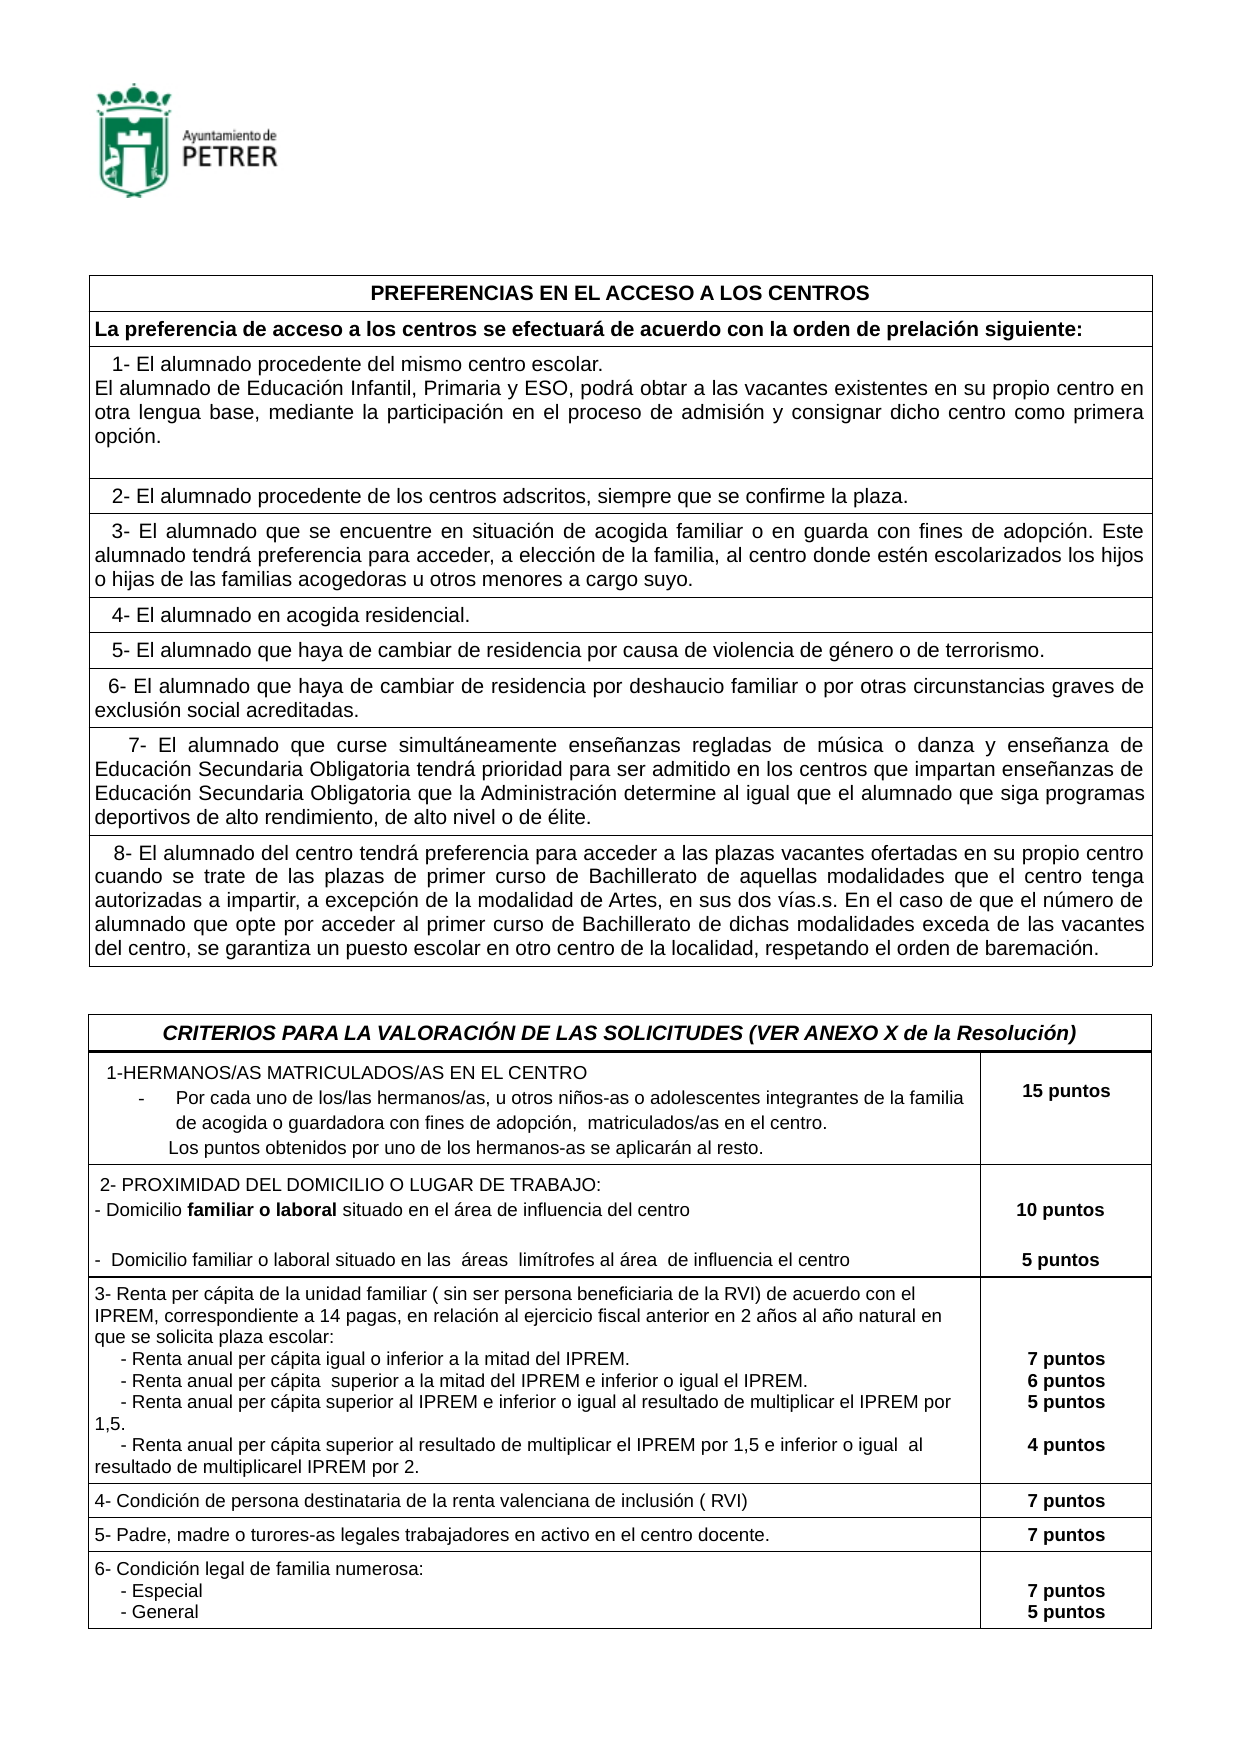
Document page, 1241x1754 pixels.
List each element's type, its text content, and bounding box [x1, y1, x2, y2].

table_header PREFERENCIAS EN EL ACCESO A LOS CENTROS [90, 276, 1152, 311]
table_cell 4- El alumnado en acogida residencial. [90, 598, 1152, 632]
table_cell 7 puntos 6 puntos 5 puntos 4 puntos [981, 1278, 1151, 1483]
table_cell 3- El alumnado que se encuentre en situación de acogida familiar o en guarda con fines de adopción. Este alumnado tendrá preferencia para acceder, a elección de la familia, al centro donde estén escolarizados los hijos o hijas de las familias acogedoras u otros menores a cargo suyo. [90, 514, 1152, 597]
table_cell 2- El alumnado procedente de los centros adscritos, siempre que se confirme la plaza. [90, 479, 1152, 513]
table_header 1-HERMANOS/AS MATRICULADOS/AS EN EL CENTRO Por cada uno de los/las hermanos/as, u otros niños-as o adolescentes integrantes de la familia de acogida o guardadora con fines de adopción, matriculados/as en el centro. Los puntos obtenidos por uno de los hermanos-as se aplicarán al resto. [89, 1053, 980, 1164]
table_cell 8- El alumnado del centro tendrá preferencia para acceder a las plazas vacantes ofertadas en su propio centro cuando se trate de las plazas de primer curso de Bachillerato de aquellas modalidades que el centro tenga autorizadas a impartir, a excepción de la modalidad de Artes, en sus dos vías.s. En el caso de que el número de alumnado que opte por acceder al primer curso de Bachillerato de dichas modalidades exceda de las vacantes del centro, se garantiza un puesto escolar en otro centro de la localidad, respetando el orden de baremación. [90, 836, 1152, 966]
table_cell 7 puntos [981, 1518, 1151, 1551]
table_cell 5- Padre, madre o turores-as legales trabajadores en activo en el centro docente. [89, 1518, 980, 1551]
table_header 15 puntos [981, 1053, 1151, 1164]
table_cell 3- Renta per cápita de la unidad familiar ( sin ser persona beneficiaria de la RVI) de acuerdo con el IPREM, correspondiente a 14 pagas, en relación al ejercicio fiscal anterior en 2 años al año natural en que se solicita plaza escolar: - Renta anual per cápita igual o inferior a la mitad del IPREM. - Renta anual per cápita superior a la mitad del IPREM e inferior o igual el IPREM. - Renta anual per cápita superior al IPREM e inferior o igual al resultado de multiplicar el IPREM por 1,5. - Renta anual per cápita superior al resultado de multiplicar el IPREM por 1,5 e inferior o igual al resultado de multiplicarel IPREM por 2. [89, 1278, 980, 1483]
table_cell 1- El alumnado procedente del mismo centro escolar. El alumnado de Educación Infantil, Primaria y ESO, podrá obtar a las vacantes existentes en su propio centro en otra lengua base, mediante la participación en el proceso de admisión y consignar dicho centro como primera opción. [90, 347, 1152, 478]
table_cell 2- PROXIMIDAD DEL DOMICILIO O LUGAR DE TRABAJO: - Domicilio familiar o laboral situado en el área de influencia del centro - Domicilio familiar o laboral situado en las áreas limítrofes al área de influencia el centro [89, 1165, 980, 1276]
table_cell 7- El alumnado que curse simultáneamente enseñanzas regladas de música o danza y enseñanza de Educación Secundaria Obligatoria tendrá prioridad para ser admitido en los centros que impartan enseñanzas de Educación Secundaria Obligatoria que la Administración determine al igual que el alumnado que siga programas deportivos de alto rendimiento, de alto nivel o de élite. [90, 728, 1152, 834]
table_header La preferencia de acceso a los centros se efectuará de acuerdo con la orden de prelación siguiente: [90, 312, 1152, 346]
table_cell 6- El alumnado que haya de cambiar de residencia por deshaucio familiar o por otras circunstancias graves de exclusión social acreditadas. [90, 669, 1152, 727]
picture [88, 83, 376, 198]
table_cell 6- Condición legal de familia numerosa: - Especial - General [89, 1552, 980, 1628]
table_cell 7 puntos 5 puntos [981, 1552, 1151, 1628]
table_cell 10 puntos 5 puntos [981, 1165, 1151, 1276]
table_header CRITERIOS PARA LA VALORACIÓN DE LAS SOLICITUDES (VER ANEXO X de la Resolución) [89, 1015, 1151, 1050]
table_cell 4- Condición de persona destinataria de la renta valenciana de inclusión ( RVI) [89, 1484, 980, 1517]
table_cell 5- El alumnado que haya de cambiar de residencia por causa de violencia de género o de terrorismo. [90, 633, 1152, 668]
table_cell 7 puntos [981, 1484, 1151, 1517]
